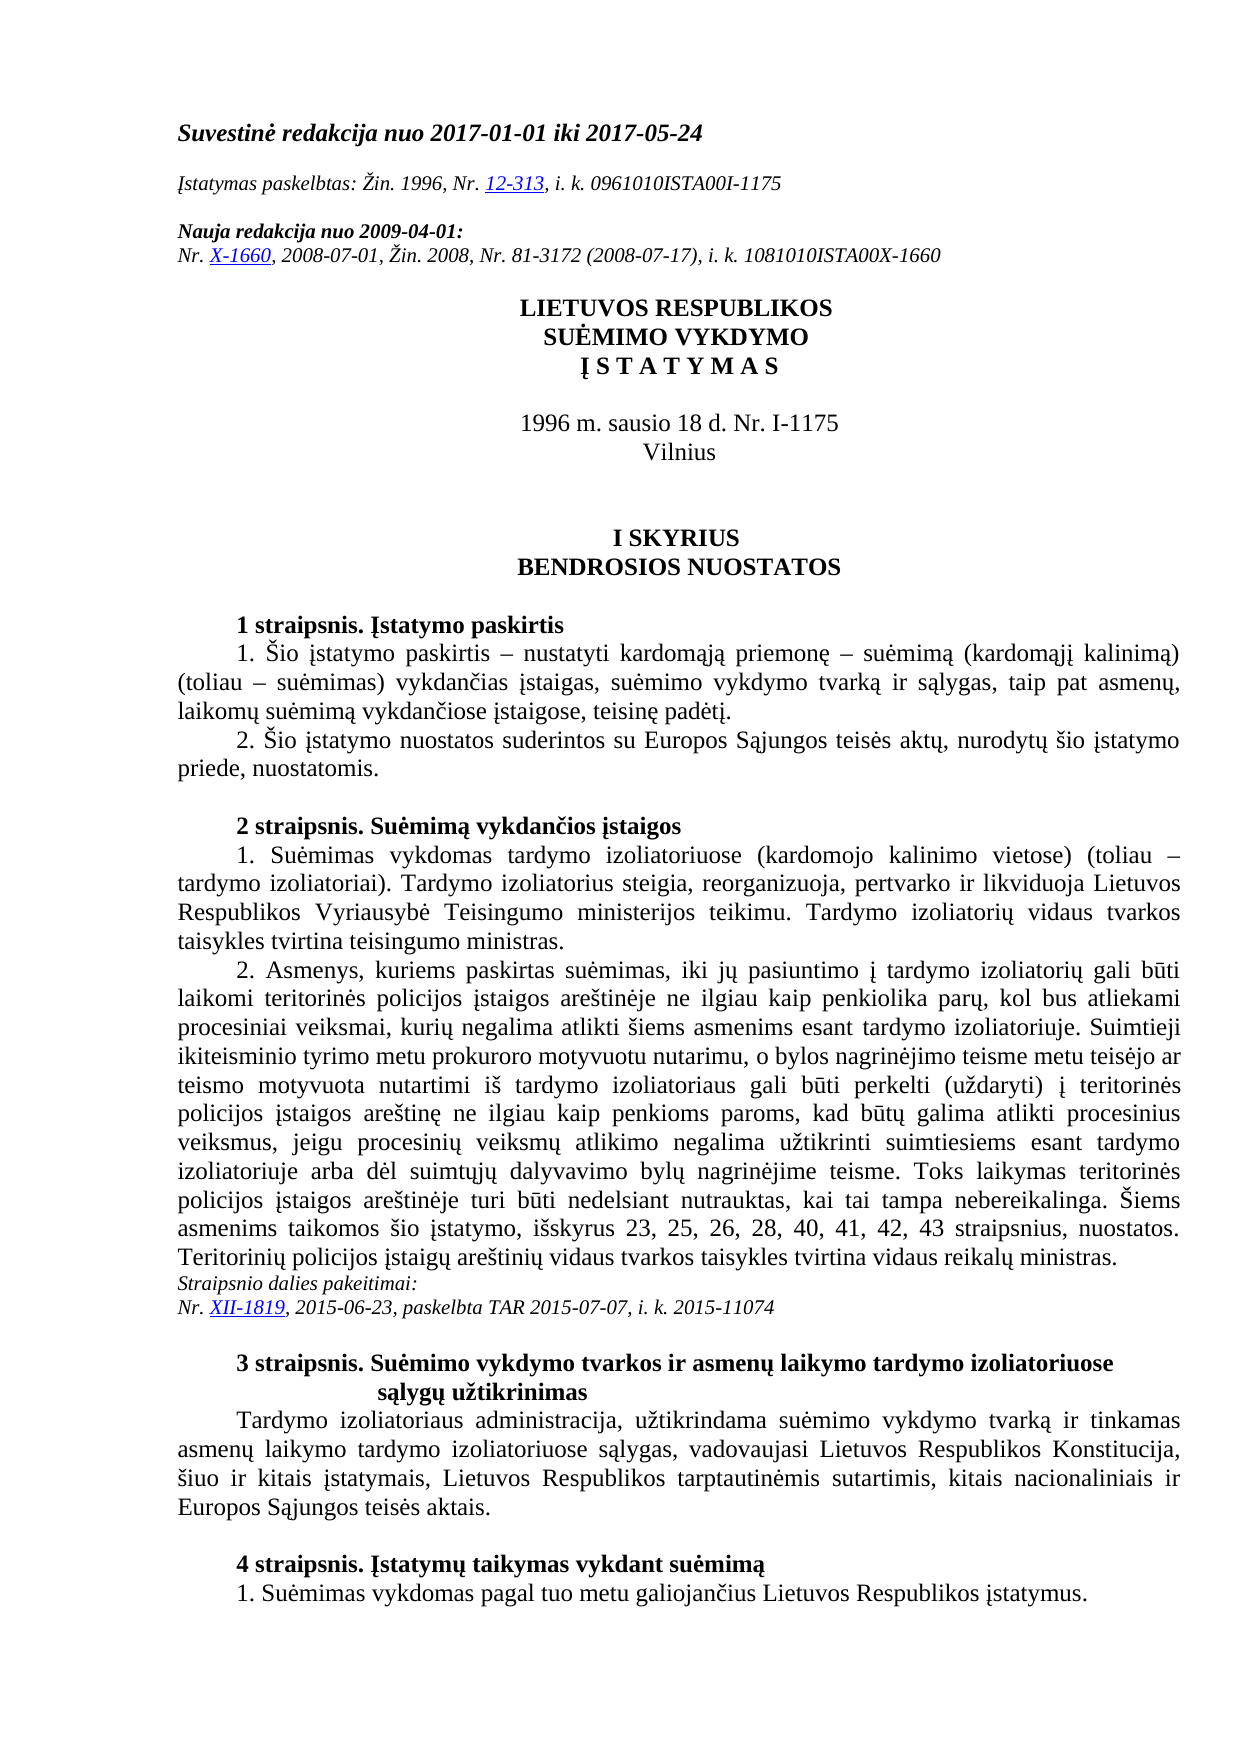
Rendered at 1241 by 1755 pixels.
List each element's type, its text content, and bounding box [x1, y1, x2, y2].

text 1996 m. sausio 18 d. Nr. I-1175 [177, 408, 1181, 437]
text 1. Šio įstatymo paskirtis – nustatyti kardomąją priemonę – suėmimą (kardomąjį kalinimą) (toliau – suėmimas) vykdančias įstaigas, suėmimo vykdymo tvarką ir sąlygas, taip pat asmenų, laikomų suėmimą vykdančiose įstaigose, teisinę padėtį. [177, 638, 1181, 725]
text Nr. X-1660, 2008-07-01, Žin. 2008, Nr. 81-3172 (2008-07-17), i. k. 1081010ISTA00X-1660 [177, 243, 1181, 267]
text Įstatymas paskelbtas: Žin. 1996, Nr. 12-313, i. k. 0961010ISTA00I-1175 [177, 171, 1181, 195]
text 4 straipsnis. Įstatymų taikymas vykdant suėmimą [177, 1549, 1181, 1578]
text LIETUVOS RESPUBLIKOS SUĖMIMO VYKDYMO ĮSTATYMAS [177, 293, 1181, 380]
text 3 straipsnis. Suėmimo vykdymo tvarkos ir asmenų laikymo tardymo izoliatoriuose sąlygų užtikrinimas [236, 1348, 1181, 1405]
text 2 straipsnis. Suėmimą vykdančios įstaigos [177, 811, 1181, 840]
text BENDROSIOS NUOSTATOS [177, 552, 1181, 581]
text 2. Asmenys, kuriems paskirtas suėmimas, iki jų pasiuntimo į tardymo izoliatorių gali būti laikomi teritorinės policijos įstaigos areštinėje ne ilgiau kaip penkiolika parų, kol bus atliekami procesiniai veiksmai, kurių negalima atlikti šiems asmenims esant tardymo izoliatoriuje. Suimtieji ikiteisminio tyrimo metu prokuroro motyvuotu nutarimu, o bylos nagrinėjimo teisme metu teisėjo ar teismo motyvuota nutartimi iš tardymo izoliatoriaus gali būti perkelti (uždaryti) į teritorinės policijos įstaigos areštinę ne ilgiau kaip penkioms paroms, kad būtų galima atlikti procesinius veiksmus, jeigu procesinių veiksmų atlikimo negalima užtikrinti suimtiesiems esant tardymo izoliatoriuje arba dėl suimtųjų dalyvavimo bylų nagrinėjime teisme. Toks laikymas teritorinės policijos įstaigos areštinėje turi būti nedelsiant nutrauktas, kai tai tampa nebereikalinga. Šiems asmenims taikomos šio įstatymo, išskyrus 23, 25, 26, 28, 40, 41, 42, 43 straipsnius, nuostatos. Teritorinių policijos įstaigų areštinių vidaus tvarkos taisykles tvirtina vidaus reikalų ministras. [177, 955, 1181, 1271]
text Nr. XII-1819, 2015-06-23, paskelbta TAR 2015-07-07, i. k. 2015-11074 [177, 1295, 1181, 1319]
text I SKYRIUS [177, 523, 1181, 552]
text Vilnius [177, 437, 1181, 466]
text Nauja redakcija nuo 2009-04-01: [177, 219, 1181, 243]
text 1 straipsnis. Įstatymo paskirtis [177, 610, 1181, 638]
text 1. Suėmimas vykdomas pagal tuo metu galiojančius Lietuvos Respublikos įstatymus. [177, 1578, 1181, 1607]
text 1. Suėmimas vykdomas tardymo izoliatoriuose (kardomojo kalinimo vietose) (toliau – tardymo izoliatoriai). Tardymo izoliatorius steigia, reorganizuoja, pertvarko ir likviduoja Lietuvos Respublikos Vyriausybė Teisingumo ministerijos teikimu. Tardymo izoliatorių vidaus tvarkos taisykles tvirtina teisingumo ministras. [177, 840, 1181, 955]
text Straipsnio dalies pakeitimai: [177, 1271, 1181, 1295]
text Tardymo izoliatoriaus administracija, užtikrindama suėmimo vykdymo tvarką ir tinkamas asmenų laikymo tardymo izoliatoriuose sąlygas, vadovaujasi Lietuvos Respublikos Konstitucija, šiuo ir kitais įstatymais, Lietuvos Respublikos tarptautinėmis sutartimis, kitais nacionaliniais ir Europos Sąjungos teisės aktais. [177, 1405, 1181, 1520]
text Suvestinė redakcija nuo 2017-01-01 iki 2017-05-24 [177, 118, 1181, 147]
text 2. Šio įstatymo nuostatos suderintos su Europos Sąjungos teisės aktų, nurodytų šio įstatymo priede, nuostatomis. [177, 725, 1181, 782]
